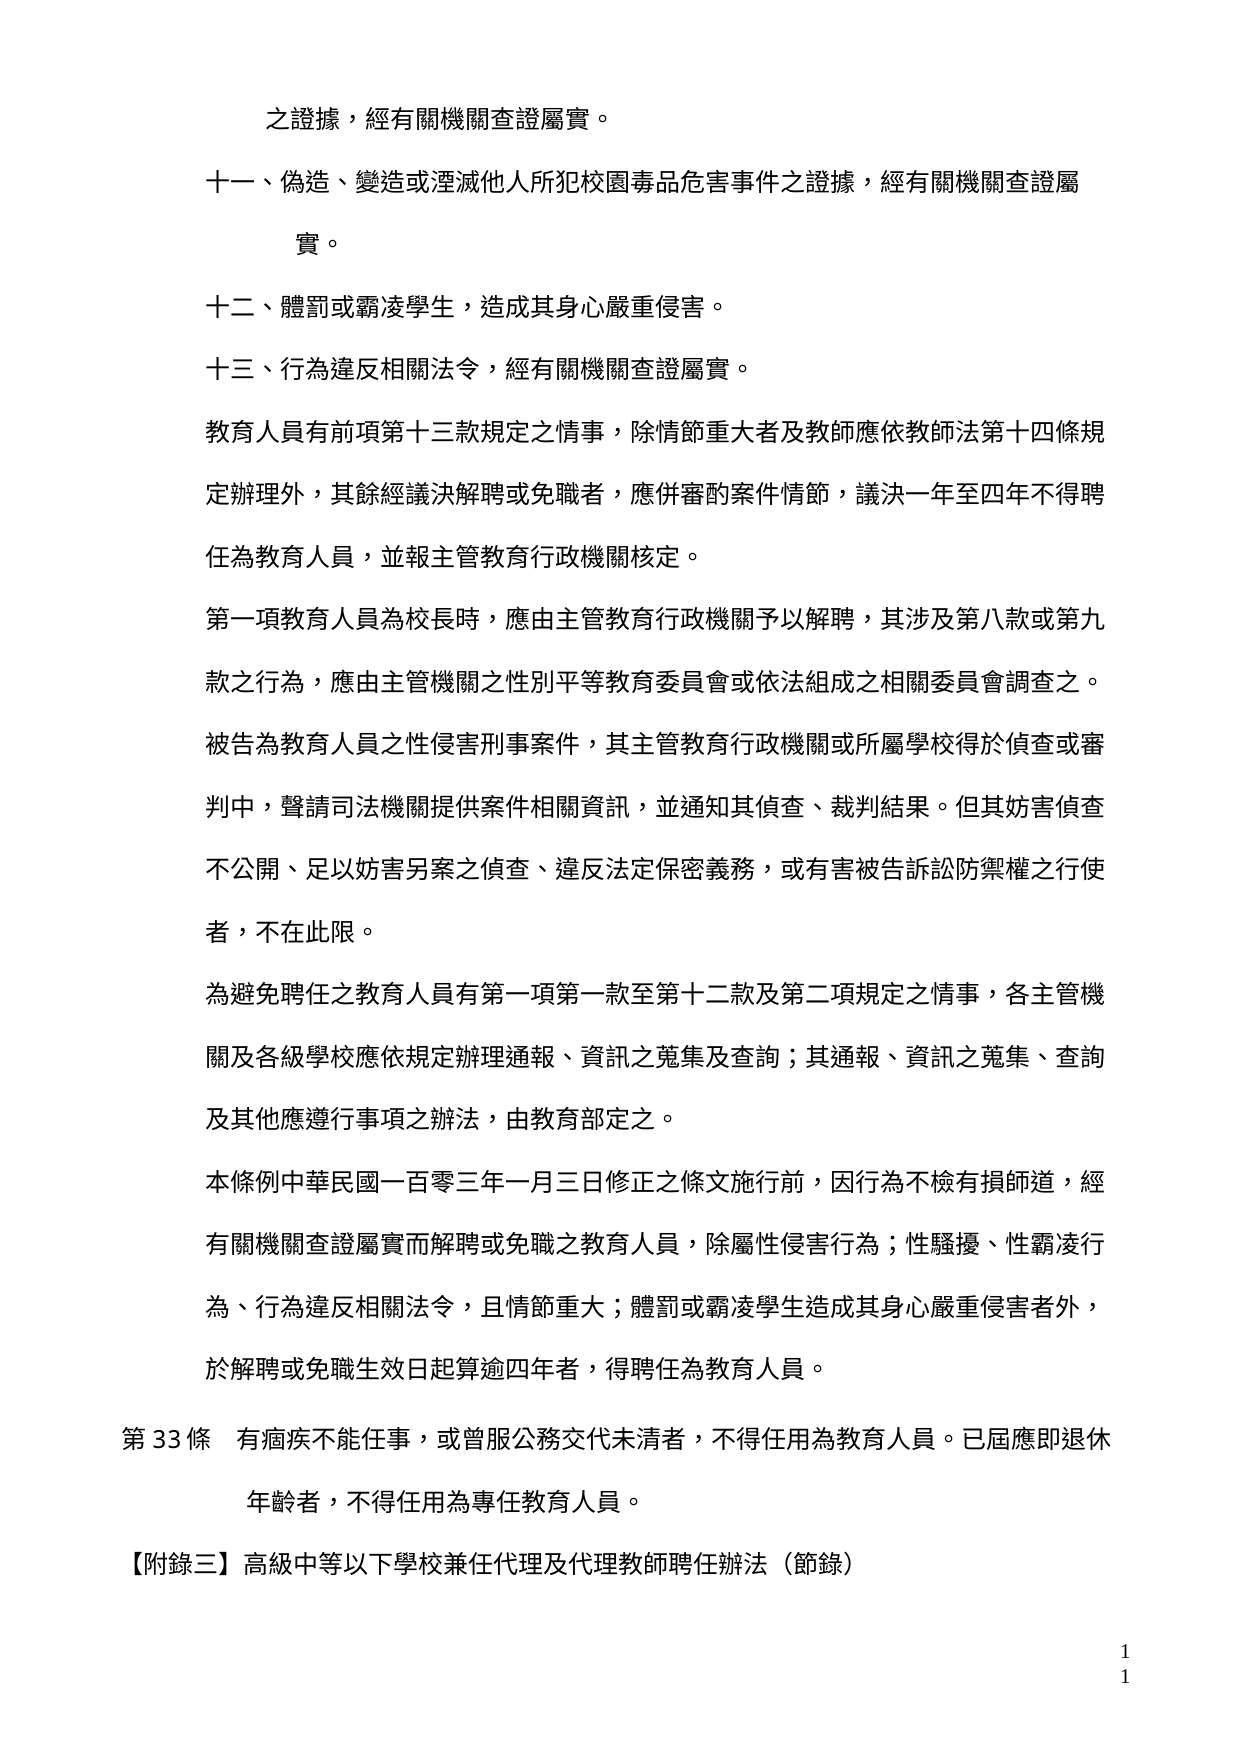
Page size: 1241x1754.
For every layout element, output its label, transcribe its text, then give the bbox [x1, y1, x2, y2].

text 十三、行為違反相關法令，經有關機關查證屬實。 [118, 326, 1122, 388]
text 【附錄三】高級中等以下學校兼任代理及代理教師聘任辦法（節錄） [118, 1521, 1122, 1583]
text 本條例中華民國一百零三年一月三日修正之條文施行前，因行為不檢有損師道，經有關機關查證屬實而解聘或免職之教育人員，除屬性侵害行為；性騷擾、性霸凌行為、行為違反相關法令，且情節重大；體罰或霸凌學生造成其身心嚴重侵害者外，於解聘或免職生效日起算逾四年者，得聘任為教育人員。 [206, 1138, 1122, 1388]
text 為避免聘任之教育人員有第一項第一款至第十二款及第二項規定之情事，各主管機關及各級學校應依規定辦理通報、資訊之蒐集及查詢；其通報、資訊之蒐集、查詢及其他應遵行事項之辦法，由教育部定之。 [206, 951, 1122, 1138]
text 之證據，經有關機關查證屬實。 [131, 76, 1122, 138]
text 教育人員有前項第十三款規定之情事，除情節重大者及教師應依教師法第十四條規定辦理外，其餘經議決解聘或免職者，應併審酌案件情節，議決一年至四年不得聘任為教育人員，並報主管教育行政機關核定。 [206, 388, 1122, 576]
text 十一、偽造、變造或湮滅他人所犯校園毒品危害事件之證據，經有關機關查證屬 [118, 138, 1122, 201]
text 實。 [118, 201, 1122, 263]
text 被告為教育人員之性侵害刑事案件，其主管教育行政機關或所屬學校得於偵查或審判中，聲請司法機關提供案件相關資訊，並通知其偵查、裁判結果。但其妨害偵查不公開、足以妨害另案之偵查、違反法定保密義務，或有害被告訴訟防禦權之行使者，不在此限。 [206, 701, 1122, 951]
text 十二、體罰或霸凌學生，造成其身心嚴重侵害。 [118, 263, 1122, 326]
text 第一項教育人員為校長時，應由主管教育行政機關予以解聘，其涉及第八款或第九款之行為，應由主管機關之性別平等教育委員會或依法組成之相關委員會調查之。 [206, 576, 1122, 701]
text 第33條 有痼疾不能任事，或曾服公務交代未清者，不得任用為教育人員。已屆應即退休年齡者，不得任用為專任教育人員。 [122, 1396, 1122, 1521]
